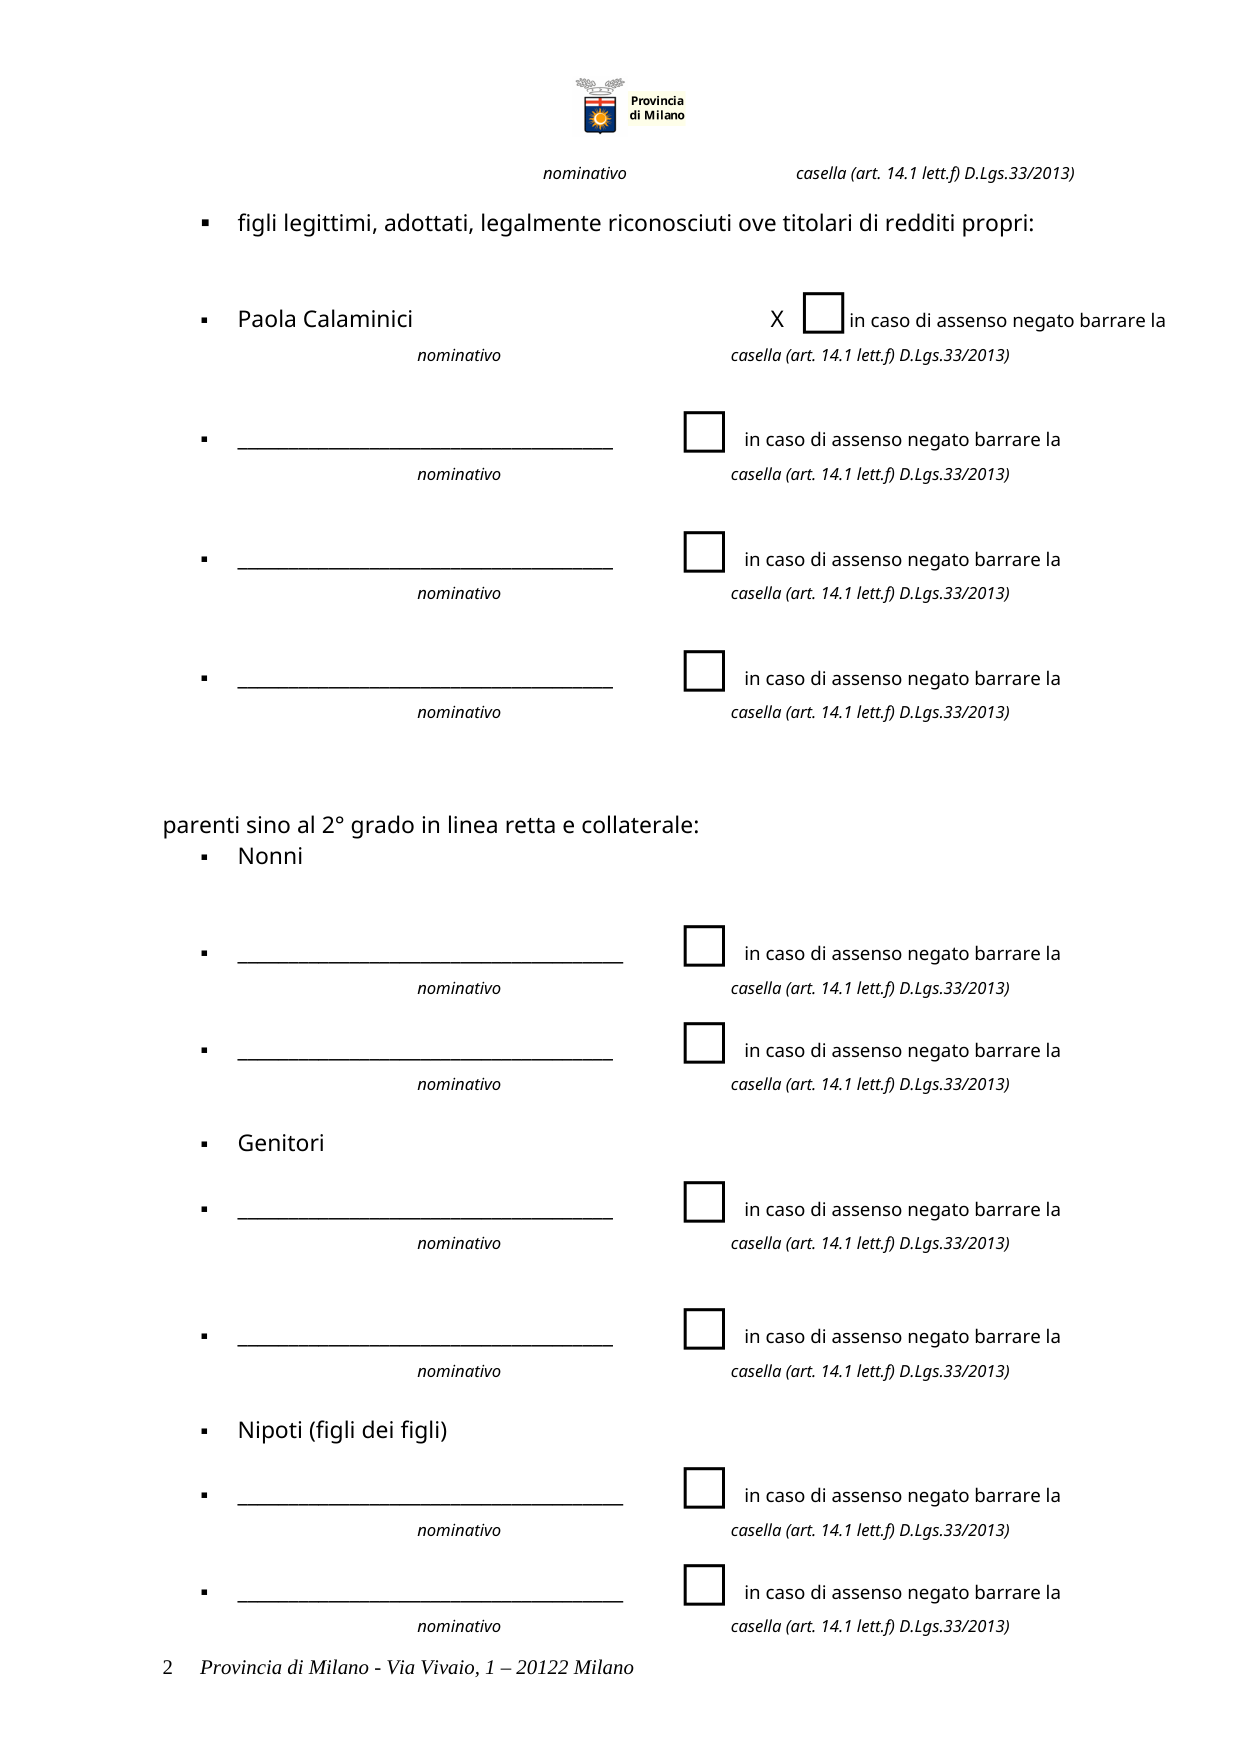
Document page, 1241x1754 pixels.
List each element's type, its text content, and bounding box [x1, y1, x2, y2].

text nominativo casella (art. 14.1 lett.f) D.Lgs.33/2013) [200, 976, 1181, 999]
list _____________________________________ □ in caso di assenso negato barrare la [200, 1286, 1181, 1359]
list ______________________________________ □ in caso di assenso negato barrare la [200, 1445, 1181, 1518]
text nominativo casella (art. 14.1 lett.f) D.Lgs.33/2013) [200, 1359, 1181, 1382]
text nominativo casella (art. 14.1 lett.f) D.Lgs.33/2013) [200, 1232, 1181, 1254]
list Nipoti (figli dei figli) [200, 1413, 1181, 1445]
list Paola Calaminici X □in caso di assenso negato barrare la [200, 270, 1181, 343]
list _____________________________________ □ in caso di assenso negato barrare la [200, 1158, 1181, 1232]
text nominativo casella (art. 14.1 lett.f) D.Lgs.33/2013) [200, 1615, 1181, 1638]
list _____________________________________ □ in caso di assenso negato barrare la [200, 627, 1181, 701]
text parenti sino al 2° grado in linea retta e collaterale: [162, 809, 1181, 840]
list ______________________________________ □ in caso di assenso negato barrare la [200, 903, 1181, 976]
text nominativo casella (art. 14.1 lett.f) D.Lgs.33/2013) [200, 1518, 1181, 1541]
text nominativo casella (art. 14.1 lett.f) D.Lgs.33/2013) [200, 463, 1181, 485]
list Nonni [200, 840, 1181, 871]
list _____________________________________ □ in caso di assenso negato barrare la [200, 389, 1181, 463]
list _____________________________________ □ in caso di assenso negato barrare la [200, 999, 1181, 1073]
text nominativo casella (art. 14.1 lett.f) D.Lgs.33/2013) [200, 701, 1181, 724]
text nominativo casella (art. 14.1 lett.f) D.Lgs.33/2013) [200, 99, 1181, 184]
list _____________________________________ □ in caso di assenso negato barrare la [200, 508, 1181, 582]
text nominativo casella (art. 14.1 lett.f) D.Lgs.33/2013) [200, 582, 1181, 604]
text nominativo casella (art. 14.1 lett.f) D.Lgs.33/2013) [200, 1073, 1181, 1096]
list ______________________________________ □ in caso di assenso negato barrare la [200, 1541, 1181, 1615]
list Genitori [200, 1127, 1181, 1158]
list figli legittimi, adottati, legalmente riconosciuti ove titolari di redditi propri: [200, 207, 1181, 238]
text nominativo casella (art. 14.1 lett.f) D.Lgs.33/2013) [200, 343, 1181, 366]
